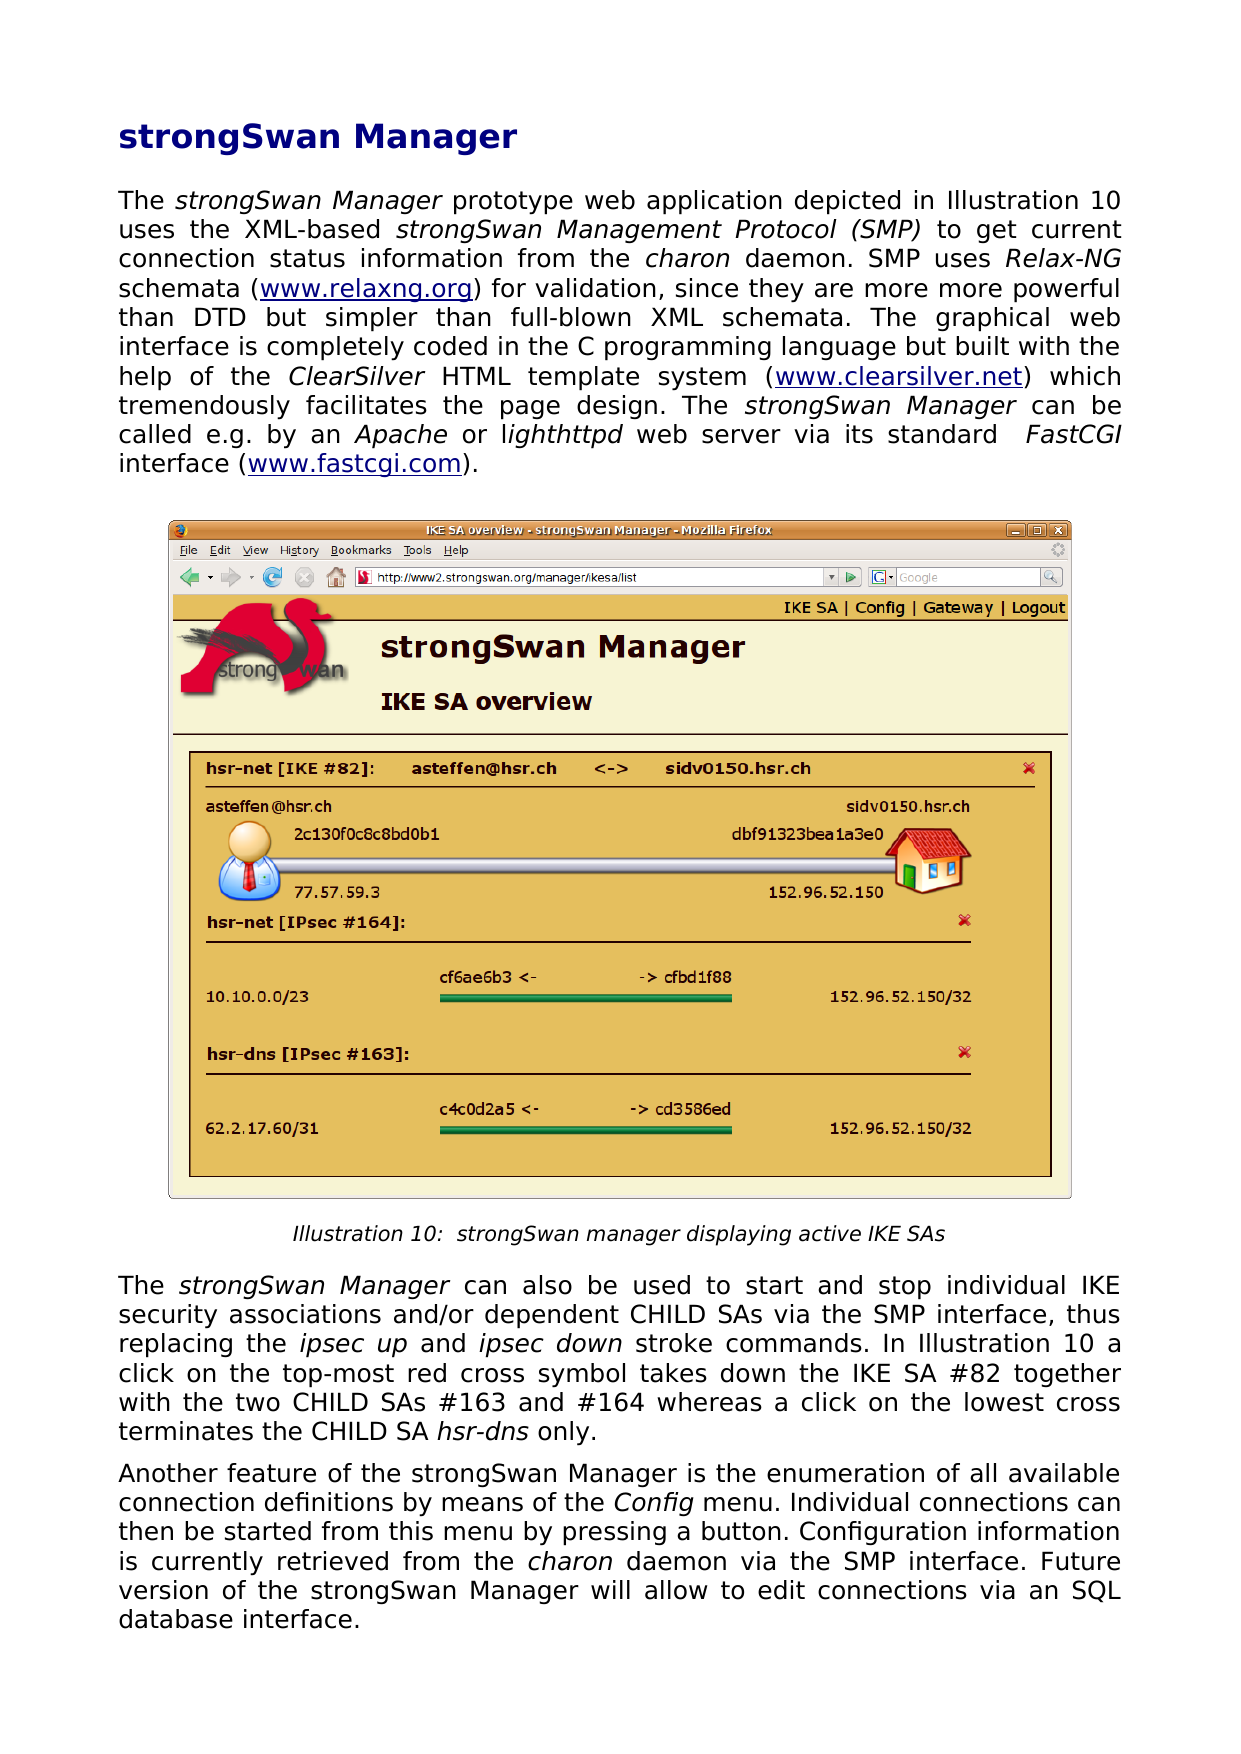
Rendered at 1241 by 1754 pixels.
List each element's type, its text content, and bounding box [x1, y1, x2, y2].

picture [168, 520, 1072, 1199]
subtitle strongSwan Manager [118, 118, 1122, 157]
text The strongSwan Manager prototype web application depicted in Illustration 10 uses the XML-based strongSwan Management Protocol (SMP) to get current connection status information from the charon daemon. SMP uses Relax-NG schemata (www.relaxng.org) for validation, since they are more more powerful than DTD but simpler than full-blown XML schemata. The graphical web interface is completely coded in the C programming language but built with the help of the ClearSilver HTML template system (www.clearsilver.net) which tremendously facilitates the page design. The strongSwan Manager can be called e.g. by an Apache or lighthttpd web server via its standard FastCGI interface (www.fastcgi.com). [118, 186, 1122, 479]
text Another feature of the strongSwan Manager is the enumeration of all available connection definitions by means of the Config menu. Individual connections can then be started from this menu by pressing a button. Configuration information is currently retrieved from the charon daemon via the SMP interface. Future version of the strongSwan Manager will allow to edit connections via an SQL database interface. [118, 1459, 1122, 1635]
text Illustration 10: strongSwan manager displaying active IKE SAs [168, 1222, 1072, 1247]
text The strongSwan Manager can also be used to start and stop individual IKE security associations and/or dependent CHILD SAs via the SMP interface, thus replacing the ipsec up and ipsec down stroke commands. In Illustration 10 a click on the top-most red cross symbol takes down the IKE SA #82 together with the two CHILD SAs #163 and #164 whereas a click on the lowest cross terminates the CHILD SA hsr-dns only. [118, 533, 1122, 1447]
